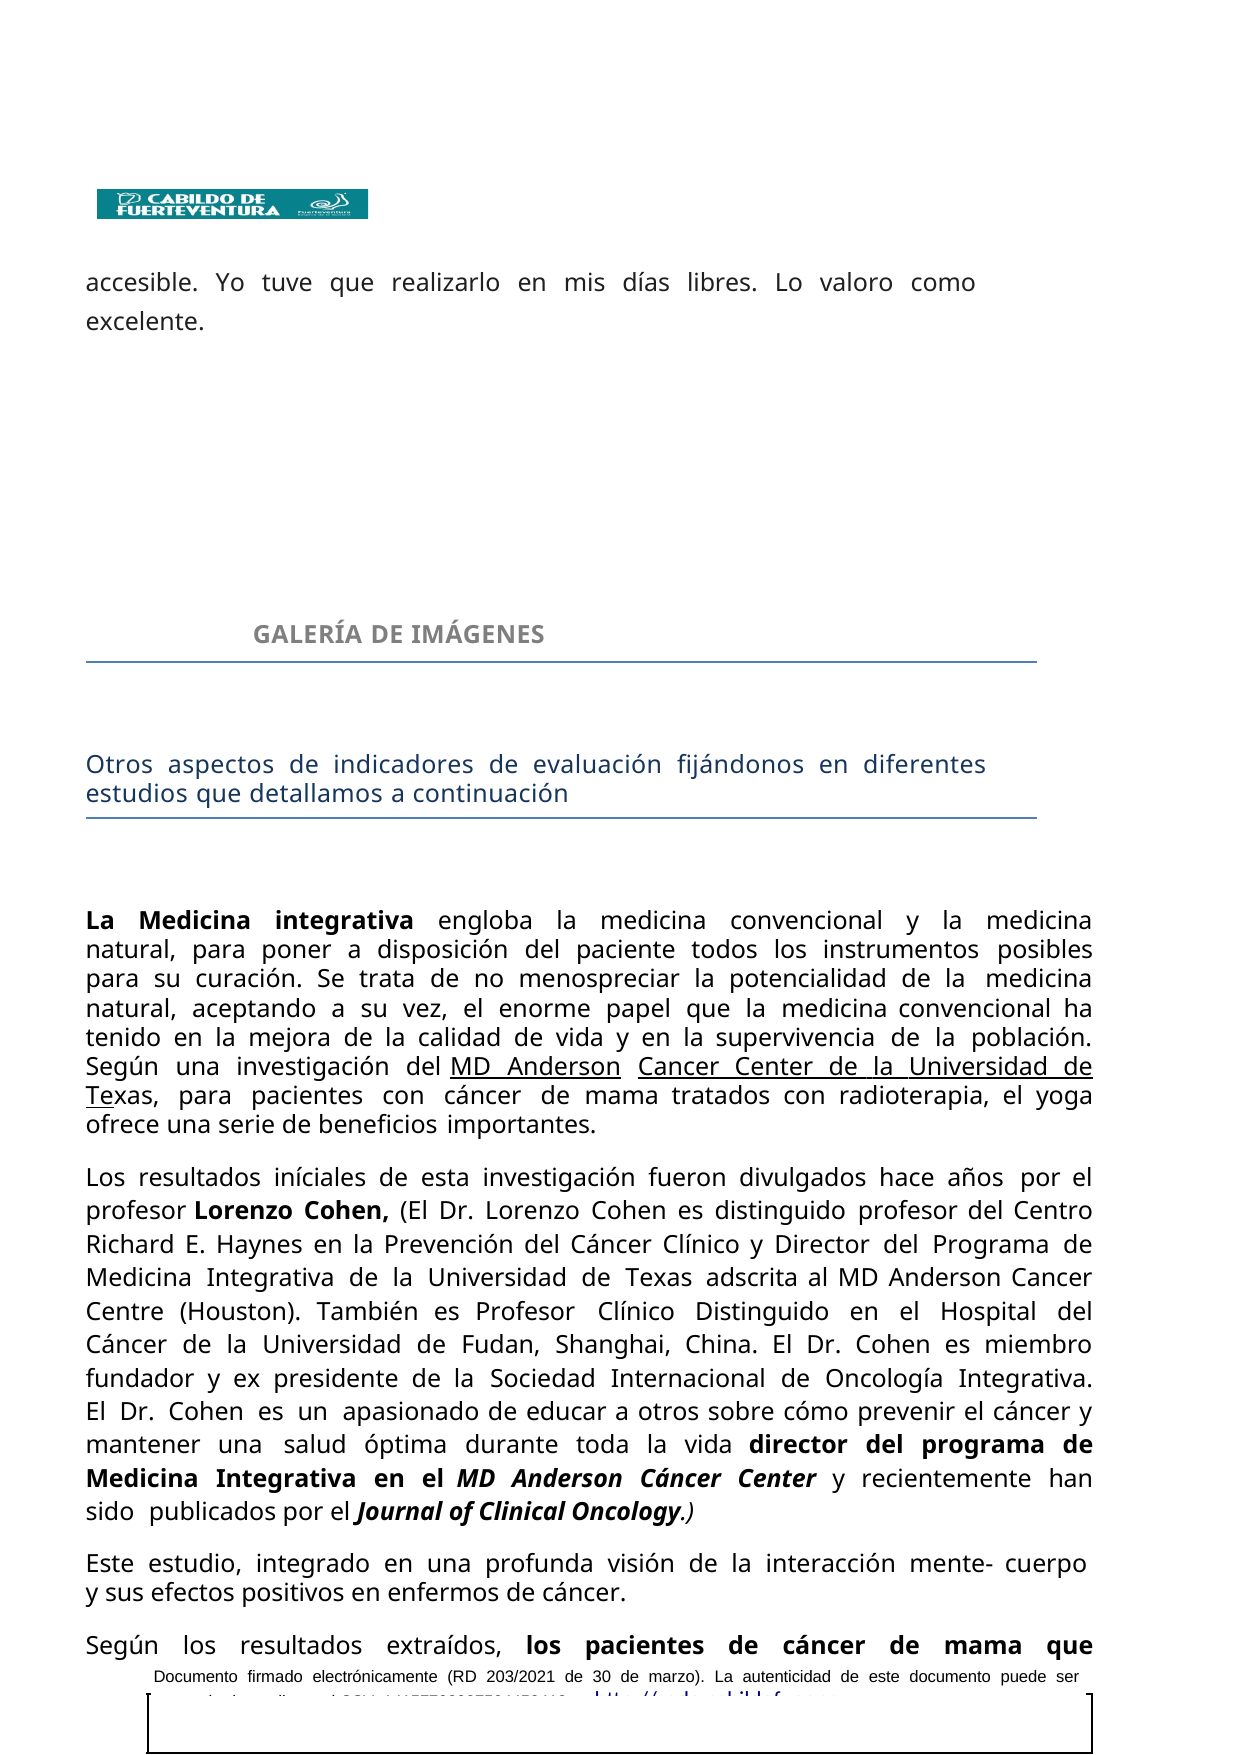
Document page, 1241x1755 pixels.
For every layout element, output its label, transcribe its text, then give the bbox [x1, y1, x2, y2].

text La Medicina integrativa engloba la medicina convencional y la medicina natural, para poner a disposición del paciente todos los instrumentos posibles para su curación. Se trata de no menospreciar la potencialidad de la medicina natural, aceptando a su vez, el enorme papel que la medicina convencional ha tenido en la mejora de la calidad de vida y en la supervivencia de la población. Según una investigación del MD Anderson Cancer Center de la Universidad de Texas, para pacientes con cáncer de mama tratados con radioterapia, el yoga ofrece una serie de beneficios importantes. [85, 906, 1093, 1139]
text Los resultados iníciales de esta investigación fueron divulgados hace años por el profesor Lorenzo Cohen, (El Dr. Lorenzo Cohen es distinguido profesor del Centro Richard E. Haynes en la Prevención del Cáncer Clínico y Director del Programa de Medicina Integrativa de la Universidad de Texas adscrita al MD Anderson Cancer Centre (Houston). También es Profesor Clínico Distinguido en el Hospital del Cáncer de la Universidad de Fudan, Shanghai, China. El Dr. Cohen es miembro fundador y ex presidente de la Sociedad Internacional de Oncología Integrativa. El Dr. Cohen es un apasionado de educar a otros sobre cómo prevenir el cáncer y mantener una salud óptima durante toda la vida director del programa de Medicina Integrativa en el MD Anderson Cáncer Center y recientemente han sido publicados por el Journal of Clinical Oncology.) [85, 1159, 1093, 1528]
text Este estudio, integrado en una profunda visión de la interacción mente- cuerpo y sus efectos positivos en enfermos de cáncer. [85, 1549, 1087, 1608]
text Según los resultados extraídos, los pacientes de cáncer de mama que [85, 1628, 1093, 1662]
picture [97, 189, 369, 219]
text accesible. Yo tuve que realizarlo en mis días libres. Lo valoro como excelente. [85, 265, 1093, 337]
text GALERÍA DE IMÁGENES [253, 617, 1109, 651]
text Otros aspectos de indicadores de evaluación fijándonos en diferentes estudios que detallamos a continuación [85, 750, 1093, 808]
